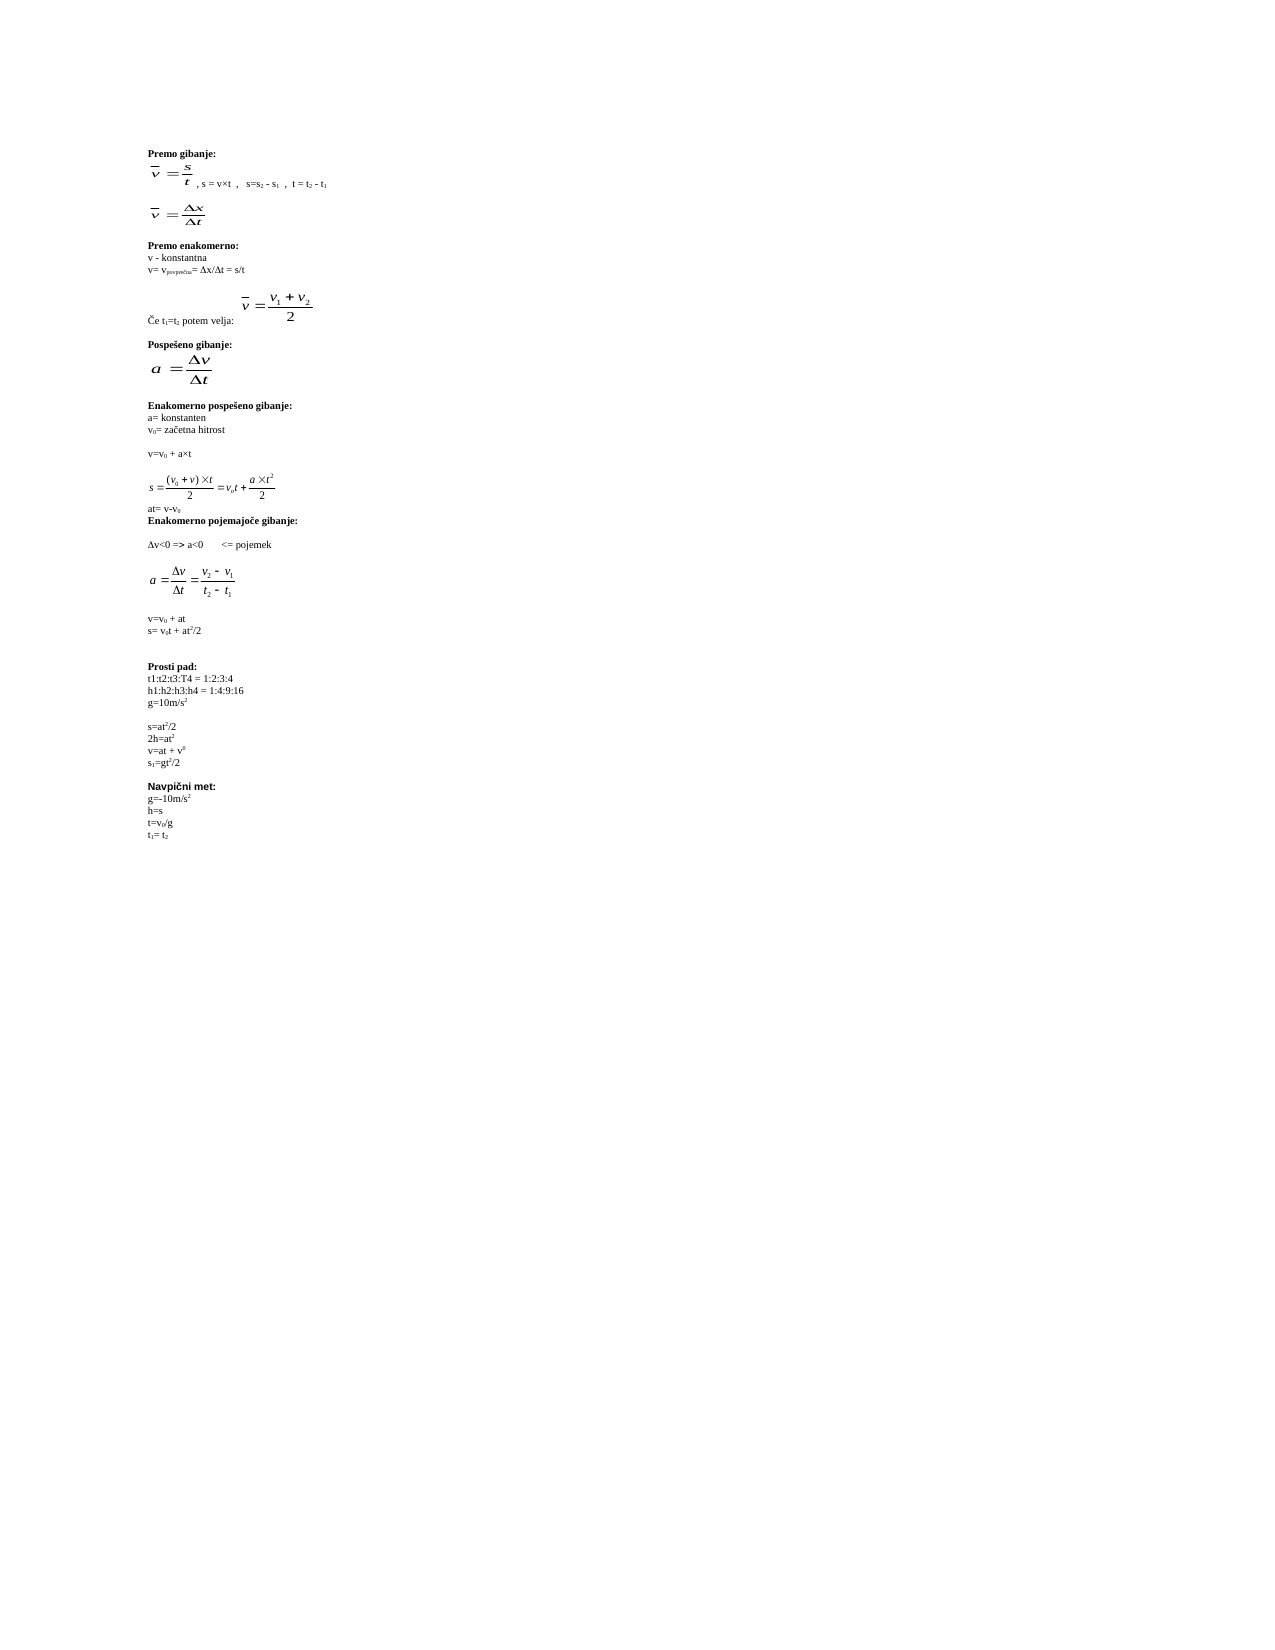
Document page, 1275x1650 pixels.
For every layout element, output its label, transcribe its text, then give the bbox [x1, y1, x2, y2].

text v=v0 + a×t [148, 447, 1127, 459]
text v=at + v0 [148, 744, 1127, 757]
text at= v-v0 [148, 503, 1127, 514]
text a= konstanten [148, 411, 1127, 423]
text Enakomerno pospešeno gibanje: [148, 399, 1127, 411]
text v0= začetna hitrost [148, 423, 1127, 435]
text s=at2/2 [148, 721, 1127, 733]
text g=10m/s2 [148, 697, 1127, 709]
text h=s [148, 804, 1127, 816]
text 2h=at2 [148, 733, 1127, 744]
text Enakomerno pojemajoče gibanje: [148, 514, 1127, 527]
text g=-10m/s2 [148, 792, 1127, 804]
text Pospešeno gibanje: [148, 339, 1127, 351]
text v - konstantna [148, 252, 1127, 264]
text v=v0 + at [148, 613, 1127, 625]
text , s = v×t , s=s2 - s1 , t = t2 - t1 [148, 159, 1127, 190]
text t1= t2 [148, 828, 1127, 840]
text Prosti pad: [148, 661, 1127, 673]
text t1:t2:t3:T4 = 1:2:3:4 [148, 673, 1127, 685]
text Premo gibanje: [148, 148, 1127, 159]
text Navpični met: [148, 781, 1127, 792]
text v= vpovprečna= x/t = s/t [148, 264, 1127, 276]
text Premo enakomerno: [148, 240, 1127, 252]
text h1:h2:h3:h4 = 1:4:9:16 [148, 685, 1127, 697]
text s1=gt2/2 [148, 757, 1127, 768]
text v<0 = a<0 <= pojemek [148, 538, 1127, 551]
text Če t1=t2 potem velja: [148, 288, 1127, 327]
text t=v0/g [148, 816, 1127, 828]
text s= v0t + at2/2 [148, 625, 1127, 637]
